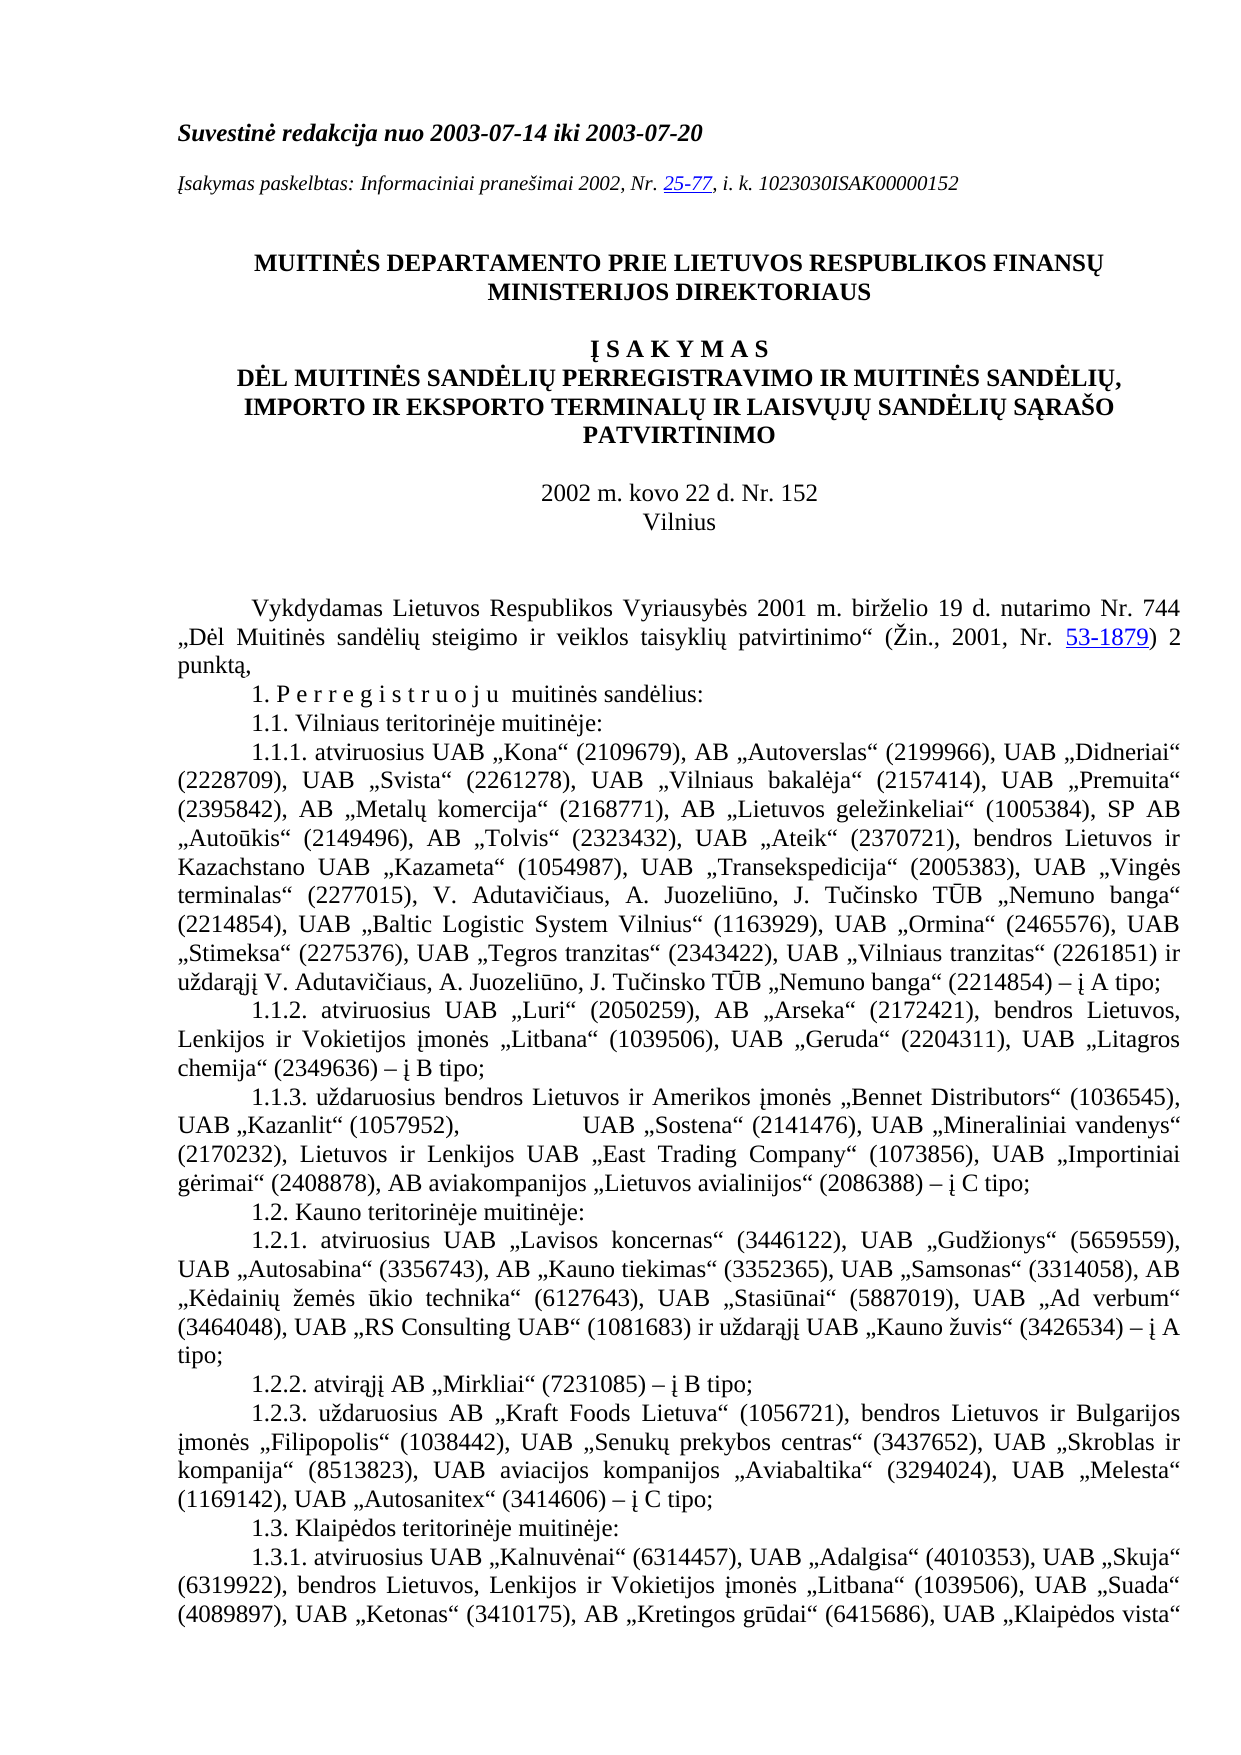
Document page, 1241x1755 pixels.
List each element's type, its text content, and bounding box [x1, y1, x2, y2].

text 2002 m. kovo 22 d. Nr. 152 [177, 478, 1181, 507]
text 1.3.1. atviruosius UAB „Kalnuvėnai“ (6314457), UAB „Adalgisa“ (4010353), UAB „Skuja“ (6319922), bendros Lietuvos, Lenkijos ir Vokietijos įmonės „Litbana“ (1039506), UAB „Suada“ (4089897), UAB „Ketonas“ (3410175), AB „Kretingos grūdai“ (6415686), UAB „Klaipėdos vista“ [177, 1542, 1181, 1628]
text DĖL MUITINĖS SANDĖLIŲ PERREGISTRAVIMO IR MUITINĖS SANDĖLIŲ, IMPORTO IR EKSPORTO TERMINALŲ IR LAISVŲJŲ SANDĖLIŲ SĄRAŠO PATVIRTINIMO [177, 363, 1181, 449]
text 1.1.3. uždaruosius bendros Lietuvos ir Amerikos įmonės „Bennet Distributors“ (1036545), UAB „Kazanlit“ (1057952), UAB „Sostena“ (2141476), UAB „Mineraliniai vandenys“ (2170232), Lietuvos ir Lenkijos UAB „East Trading Company“ (1073856), UAB „Importiniai gėrimai“ (2408878), AB aviakompanijos „Lietuvos avialinijos“ (2086388) – į C tipo; [177, 1082, 1181, 1197]
text 1.2.3. uždaruosius AB „Kraft Foods Lietuva“ (1056721), bendros Lietuvos ir Bulgarijos įmonės „Filipopolis“ (1038442), UAB „Senukų prekybos centras“ (3437652), UAB „Skroblas ir kompanija“ (8513823), UAB aviacijos kompanijos „Aviabaltika“ (3294024), UAB „Melesta“ (1169142), UAB „Autosanitex“ (3414606) – į C tipo; [177, 1398, 1181, 1513]
text 1.2. Kauno teritorinėje muitinėje: [177, 1197, 1181, 1225]
text 1.3. Klaipėdos teritorinėje muitinėje: [177, 1513, 1181, 1542]
text 1.1. Vilniaus teritorinėje muitinėje: [177, 708, 1181, 737]
text 1.1.2. atviruosius UAB „Luri“ (2050259), AB „Arseka“ (2172421), bendros Lietuvos, Lenkijos ir Vokietijos įmonės „Litbana“ (1039506), UAB „Geruda“ (2204311), UAB „Litagros chemija“ (2349636) – į B tipo; [177, 995, 1181, 1082]
text Į S A K Y M A S [177, 334, 1181, 363]
text Įsakymas paskelbtas: Informaciniai pranešimai 2002, Nr. 25-77, i. k. 1023030ISAK00000152 [177, 171, 1181, 195]
text Vilnius [177, 507, 1181, 535]
text 1. Perregistruoju muitinės sandėlius: [177, 679, 1181, 708]
text 1.2.1. atviruosius UAB „Lavisos koncernas“ (3446122), UAB „Gudžionys“ (5659559), UAB „Autosabina“ (3356743), AB „Kauno tiekimas“ (3352365), UAB „Samsonas“ (3314058), AB „Kėdainių žemės ūkio technika“ (6127643), UAB „Stasiūnai“ (5887019), UAB „Ad verbum“ (3464048), UAB „RS Consulting UAB“ (1081683) ir uždarąjį UAB „Kauno žuvis“ (3426534) – į A tipo; [177, 1225, 1181, 1369]
text 1.2.2. atvirąjį AB „Mirkliai“ (7231085) – į B tipo; [177, 1369, 1181, 1398]
text MUITINĖS DEPARTAMENTO PRIE LIETUVOS RESPUBLIKOS FINANSŲ MINISTERIJOS DIREKTORIAUS [177, 248, 1181, 305]
text Vykdydamas Lietuvos Respublikos Vyriausybės 2001 m. birželio 19 d. nutarimo Nr. 744 „Dėl Muitinės sandėlių steigimo ir veiklos taisyklių patvirtinimo“ (Žin., 2001, Nr. 53-1879) 2 punktą, [177, 593, 1181, 679]
text Suvestinė redakcija nuo 2003-07-14 iki 2003-07-20 [177, 118, 1181, 147]
text 1.1.1. atviruosius UAB „Kona“ (2109679), AB „Autoverslas“ (2199966), UAB „Didneriai“ (2228709), UAB „Svista“ (2261278), UAB „Vilniaus bakalėja“ (2157414), UAB „Premuita“ (2395842), AB „Metalų komercija“ (2168771), AB „Lietuvos geležinkeliai“ (1005384), SP AB „Autoūkis“ (2149496), AB „Tolvis“ (2323432), UAB „Ateik“ (2370721), bendros Lietuvos ir Kazachstano UAB „Kazameta“ (1054987), UAB „Transekspedicija“ (2005383), UAB „Vingės terminalas“ (2277015), V. Adutavičiaus, A. Juozeliūno, J. Tučinsko TŪB „Nemuno banga“ (2214854), UAB „Baltic Logistic System Vilnius“ (1163929), UAB „Ormina“ (2465576), UAB „Stimeksa“ (2275376), UAB „Tegros tranzitas“ (2343422), UAB „Vilniaus tranzitas“ (2261851) ir uždarąjį V. Adutavičiaus, A. Juozeliūno, J. Tučinsko TŪB „Nemuno banga“ (2214854) – į A tipo; [177, 737, 1181, 995]
